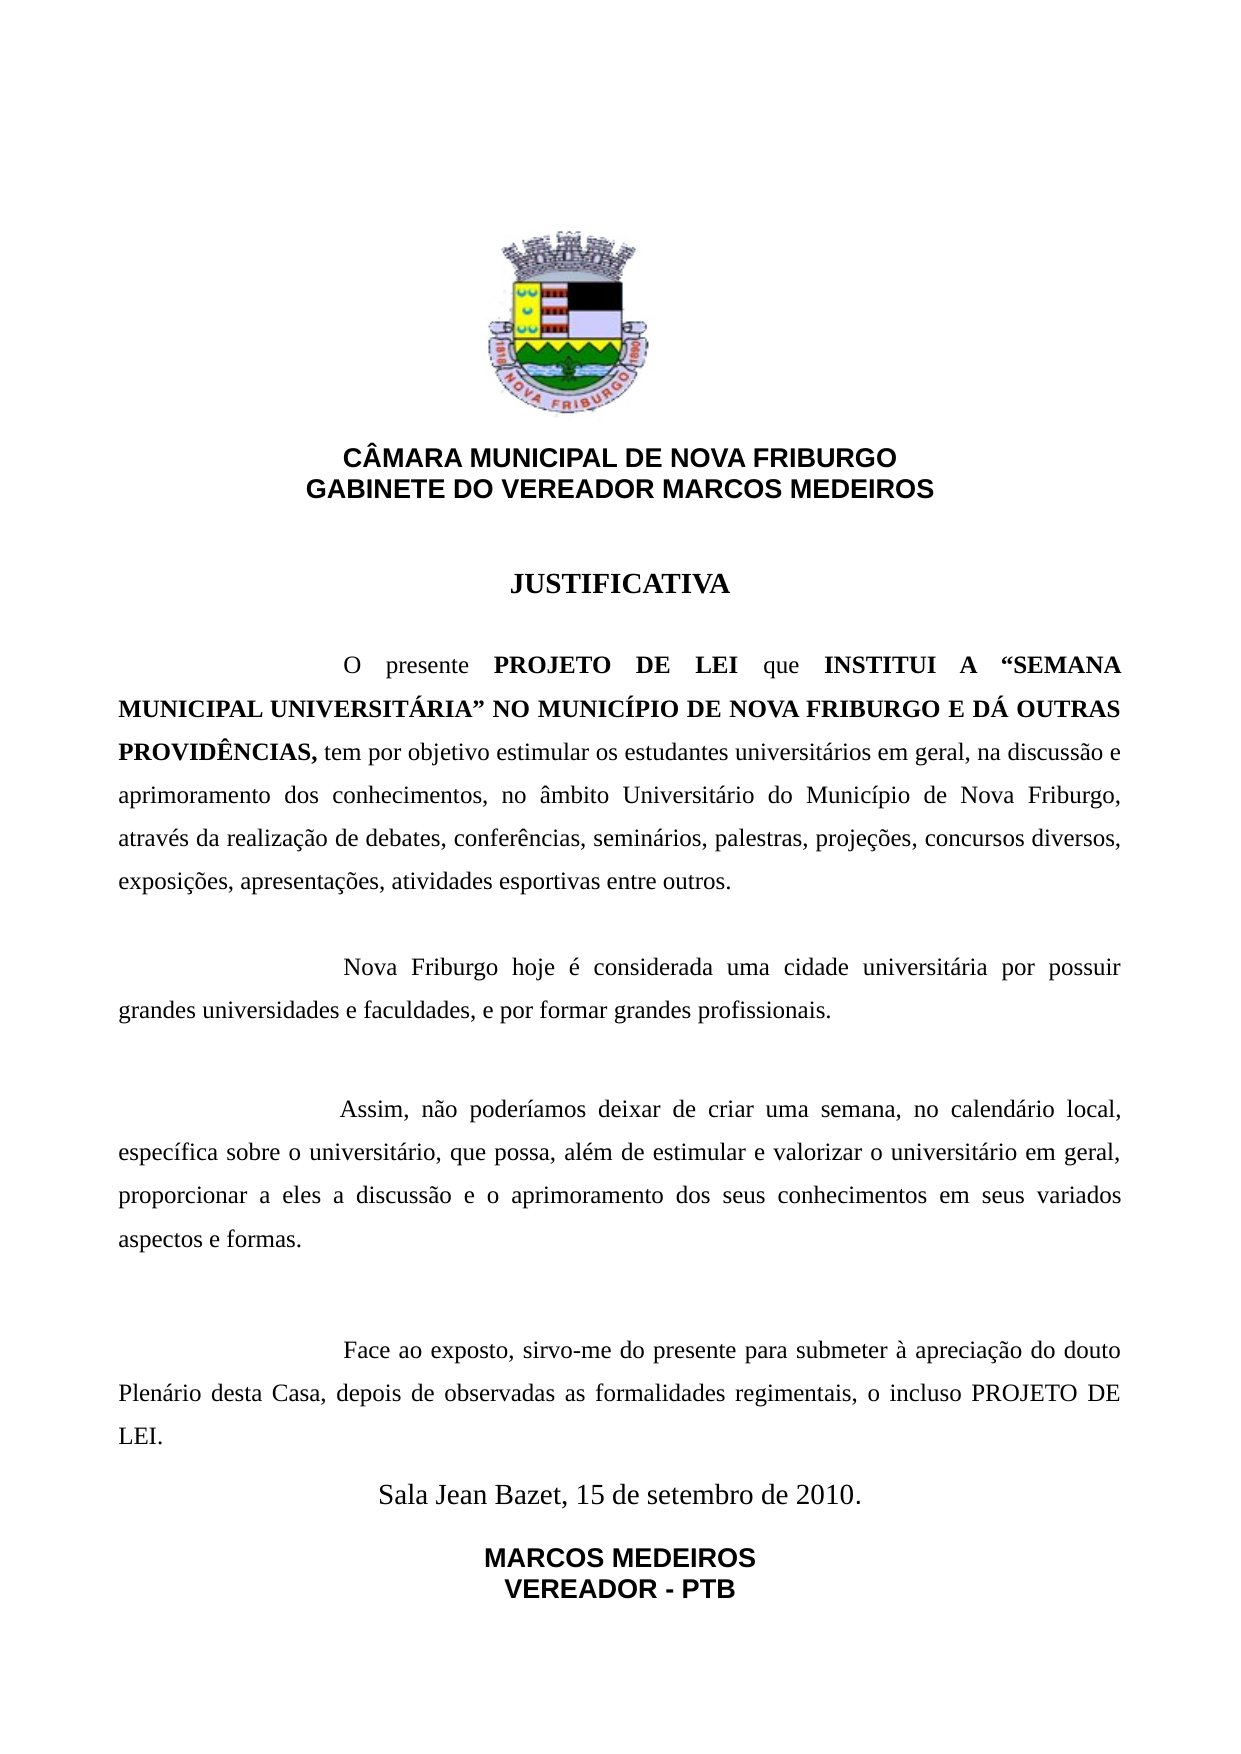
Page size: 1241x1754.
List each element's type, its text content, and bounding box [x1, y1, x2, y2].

text JUSTIFICATIVA [118, 567, 1122, 600]
text Assim, não poderíamos deixar de criar uma semana, no calendário local, específica sobre o universitário, que possa, além de estimular e valorizar o universitário em geral, proporcionar a eles a discussão e o aprimoramento dos seus conhecimentos em seus variados aspectos e formas. [118, 1094, 1122, 1252]
text MARCOS MEDEIROS [118, 1542, 1122, 1573]
text GABINETE DO VEREADOR MARCOS MEDEIROS [118, 473, 1122, 504]
text Nova Friburgo hoje é considerada uma cidade universitária por possuir grandes universidades e faculdades, e por formar grandes profissionais. [118, 952, 1122, 1024]
text VEREADOR - PTB [118, 1573, 1122, 1604]
text O presente PROJETO DE LEI que INSTITUI A “SEMANA MUNICIPAL UNIVERSITÁRIA” NO MUNICÍPIO DE NOVA FRIBURGO E DÁ OUTRAS PROVIDÊNCIAS, tem por objetivo estimular os estudantes universitários em geral, na discussão e aprimoramento dos conhecimentos, no âmbito Universitário do Município de Nova Friburgo, através da realização de debates, conferências, seminários, palestras, projeções, concursos diversos, exposições, apresentações, atividades esportivas entre outros. [118, 651, 1122, 895]
text Sala Jean Bazet, 15 de setembro de 2010. [118, 1477, 1122, 1510]
picture [463, 213, 659, 429]
text Face ao exposto, sirvo-me do presente para submeter à apreciação do douto Plenário desta Casa, depois de observadas as formalidades regimentais, o incluso PROJETO DE LEI. [118, 1335, 1122, 1450]
text CÂMARA MUNICIPAL DE NOVA FRIBURGO [118, 442, 1122, 473]
